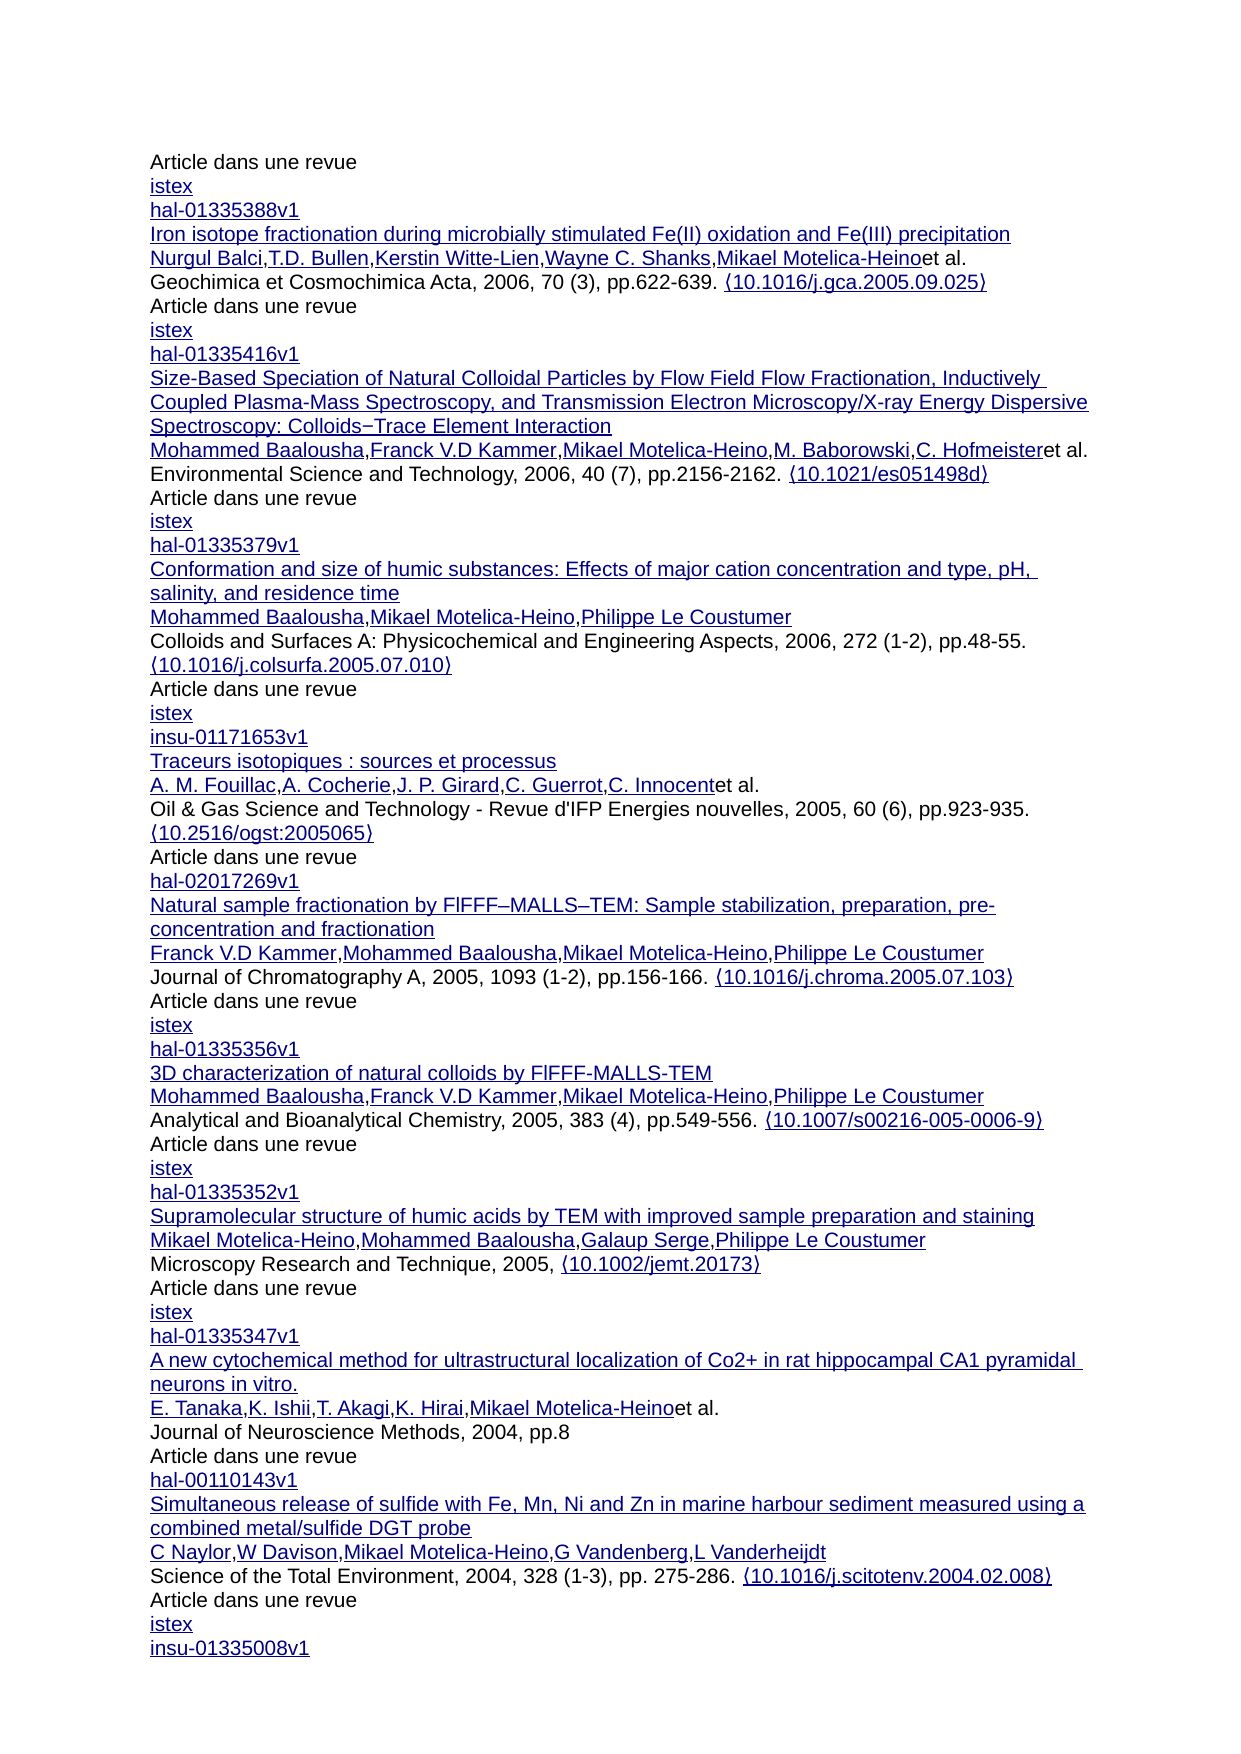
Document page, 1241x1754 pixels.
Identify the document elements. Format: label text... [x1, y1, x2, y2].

table_cell A new cytochemical method for ultrastructural localization of Co2+ in rat hippocampal CA1 pyramidal neurons in vitro. E. Tanaka,K. Ishii,T. Akagi,K. Hirai,Mikael Motelica-Heinoet al. Journal of Neuroscience Methods, 2004, pp.8 Article dans une revue hal-00110143v1 [150, 1348, 1090, 1492]
table_cell Natural sample fractionation by FlFFF–MALLS–TEM: Sample stabilization, preparation, pre-concentration and fractionation Franck V.D Kammer,Mohammed Baalousha,Mikael Motelica-Heino,Philippe Le Coustumer Journal of Chromatography A, 2005, 1093 (1-2), pp.156-166. ⟨10.1016/j.chroma.2005.07.103⟩ Article dans une revue istex hal-01335356v1 [150, 893, 1090, 1060]
table_cell Iron isotope fractionation during microbially stimulated Fe(II) oxidation and Fe(III) precipitation Nurgul Balci,T.D. Bullen,Kerstin Witte-Lien,Wayne C. Shanks,Mikael Motelica-Heinoet al. Geochimica et Cosmochimica Acta, 2006, 70 (3), pp.622-639. ⟨10.1016/j.gca.2005.09.025⟩ Article dans une revue istex hal-01335416v1 [150, 222, 1090, 366]
table_cell Traceurs isotopiques : sources et processus A. M. Fouillac,A. Cocherie,J. P. Girard,C. Guerrot,C. Innocentet al. Oil & Gas Science and Technology - Revue d'IFP Energies nouvelles, 2005, 60 (6), pp.923-935. ⟨10.2516/ogst:2005065⟩ Article dans une revue hal-02017269v1 [150, 749, 1090, 893]
table_cell Simultaneous release of sulfide with Fe, Mn, Ni and Zn in marine harbour sediment measured using a combined metal/sulfide DGT probe C Naylor,W Davison,Mikael Motelica-Heino,G Vandenberg,L Vanderheijdt Science of the Total Environment, 2004, 328 (1-3), pp. 275-286. ⟨10.1016/j.scitotenv.2004.02.008⟩ Article dans une revue istex insu-01335008v1 [150, 1492, 1090, 1659]
table_cell Supramolecular structure of humic acids by TEM with improved sample preparation and staining Mikael Motelica-Heino,Mohammed Baalousha,Galaup Serge,Philippe Le Coustumer Microscopy Research and Technique, 2005, ⟨10.1002/jemt.20173⟩ Article dans une revue istex hal-01335347v1 [150, 1204, 1090, 1348]
table_cell 3D characterization of natural colloids by FlFFF-MALLS-TEM Mohammed Baalousha,Franck V.D Kammer,Mikael Motelica-Heino,Philippe Le Coustumer Analytical and Bioanalytical Chemistry, 2005, 383 (4), pp.549-556. ⟨10.1007/s00216-005-0006-9⟩ Article dans une revue istex hal-01335352v1 [150, 1060, 1090, 1204]
table_cell Size-Based Speciation of Natural Colloidal Particles by Flow Field Flow Fractionation, Inductively Coupled Plasma-Mass Spectroscopy, and Transmission Electron Microscopy/X-ray Energy Dispersive Spectroscopy: Colloids−Trace Element Interaction Mohammed Baalousha,Franck V.D Kammer,Mikael Motelica-Heino,M. Baborowski,C. Hofmeisteret al. Environmental Science and Technology, 2006, 40 (7), pp.2156-2162. ⟨10.1021/es051498d⟩ Article dans une revue istex hal-01335379v1 [150, 366, 1090, 557]
table_cell Conformation and size of humic substances: Effects of major cation concentration and type, pH, salinity, and residence time Mohammed Baalousha,Mikael Motelica-Heino,Philippe Le Coustumer Colloids and Surfaces A: Physicochemical and Engineering Aspects, 2006, 272 (1-2), pp.48-55. ⟨10.1016/j.colsurfa.2005.07.010⟩ Article dans une revue istex insu-01171653v1 [150, 557, 1090, 749]
table_cell Article dans une revue istex hal-01335388v1 [150, 150, 1090, 222]
